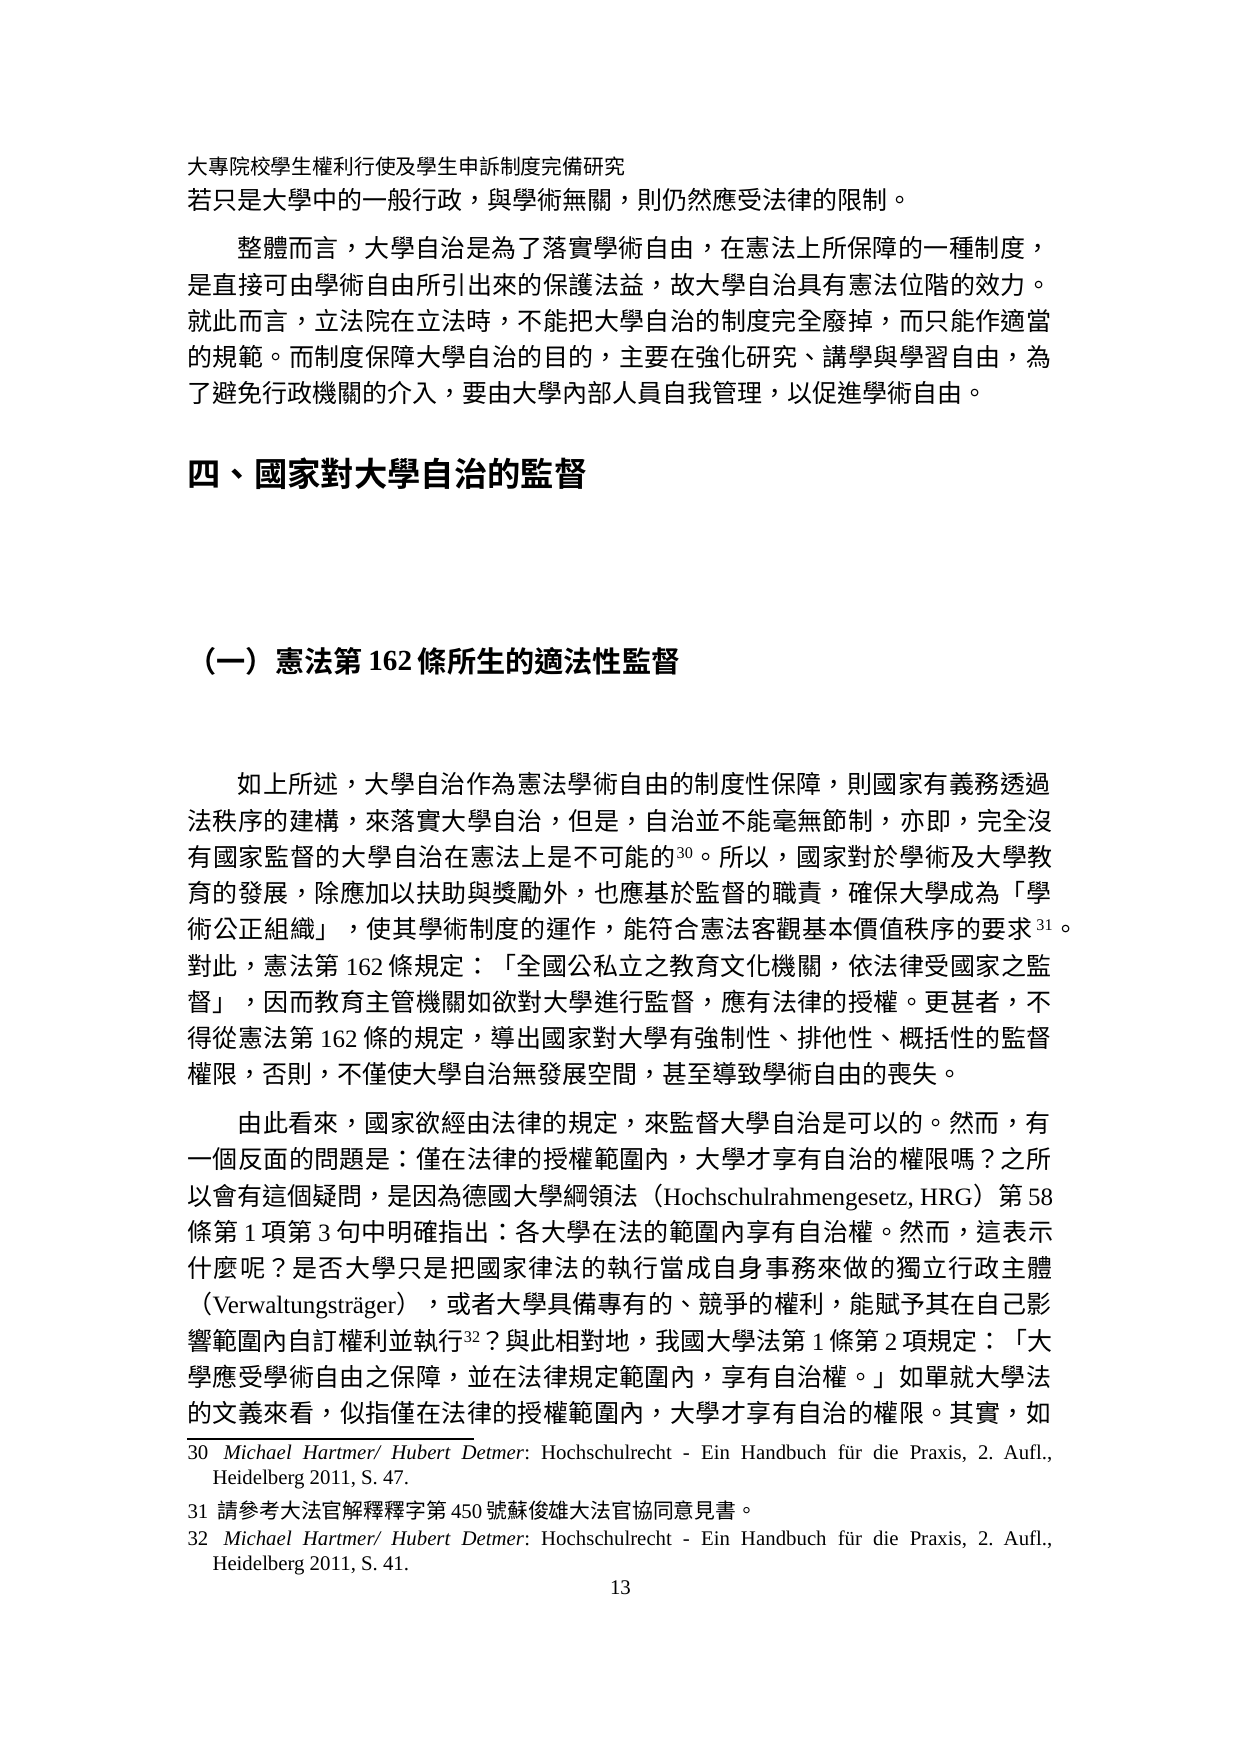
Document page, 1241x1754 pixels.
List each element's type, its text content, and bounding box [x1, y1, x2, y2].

text 事實上，大學自治的憲法結構根源，與地方自治不同：大學自治的權源，來自於學術自由──是「人民」的「基本權」；而地方自治的權源，來自於憲法上地方制度的保障──是「國家」的「組織結構」。因此，大學自治與地方自治下所產生的自治規章，其正當性基礎也有所差異，前者在於基本權，後者則在於國家組織。雖然，地方自治下的自治規章，因國家組織結構的上下層級關係之故，須受中央立法院制定的法律所拘束。但是，大學自治下的自治規章，直接根源於基本權（學術自由），其自治目的即在於排除國家的干涉。也就是說，如果本質上屬於大學的學術活動，理應不受來自於國家的法律拘束。當然，若只是大學中的一般行政，與學術無關，則仍然應受法律的限制。 [187, 180, 1053, 216]
text 請參考大法官解釋釋字第450號蘇俊雄大法官協同意見書。 [187, 1494, 1053, 1524]
text Michael Hartmer/ Hubert Detmer: Hochschulrecht - Ein Handbuch für die Praxis, 2. Aufl., Heidelberg 2011, S. 41. [187, 1524, 1053, 1574]
subtitle 四、國家對大學自治的監督 [187, 430, 1053, 493]
text Michael Hartmer/ Hubert Detmer: Hochschulrecht - Ein Handbuch für die Praxis, 2. Aufl., Heidelberg 2011, S. 47. [187, 1439, 1053, 1489]
subtitle （一）憲法第162條所生的適法性監督 [187, 618, 1053, 680]
text 如上所述，大學自治作為憲法學術自由的制度性保障，則國家有義務透過法秩序的建構，來落實大學自治，但是，自治並不能毫無節制，亦即，完全沒有國家監督的大學自治在憲法上是不可能的。所以，國家對於學術及大學教育的發展，除應加以扶助與獎勵外，也應基於監督的職責，確保大學成為「學術公正組織」，使其學術制度的運作，能符合憲法客觀基本價值秩序的要求。對此，憲法第162條規定：「全國公私立之教育文化機關，依法律受國家之監督」，因而教育主管機關如欲對大學進行監督，應有法律的授權。更甚者，不得從憲法第162條的規定，導出國家對大學有強制性、排他性、概括性的監督權限，否則，不僅使大學自治無發展空間，甚至導致學術自由的喪失。 [187, 765, 1053, 1091]
text 由此看來，國家欲經由法律的規定，來監督大學自治是可以的。然而，有一個反面的問題是：僅在法律的授權範圍內，大學才享有自治的權限嗎？之所以會有這個疑問，是因為德國大學綱領法（Hochschulrahmengesetz, HRG）第58條第1項第3句中明確指出：各大學在法的範圍內享有自治權。然而，這表示什麼呢？是否大學只是把國家律法的執行當成自身事務來做的獨立行政主體（Verwaltungsträger），或者大學具備專有的、競爭的權利，能賦予其在自己影響範圍內自訂權利並執行？與此相對地，我國大學法第1條第2項規定：「大學應受學術自由之保障，並在法律規定範圍內，享有自治權。」如單就大學法的文義來看，似指僅在法律的授權範圍內，大學才享有自治的權限。其實，如 [187, 1103, 1053, 1430]
text 整體而言，大學自治是為了落實學術自由，在憲法上所保障的一種制度，是直接可由學術自由所引出來的保護法益，故大學自治具有憲法位階的效力。就此而言，立法院在立法時，不能把大學自治的制度完全廢掉，而只能作適當的規範。而制度保障大學自治的目的，主要在強化研究、講學與學習自由，為了避免行政機關的介入，要由大學內部人員自我管理，以促進學術自由。 [187, 229, 1053, 410]
